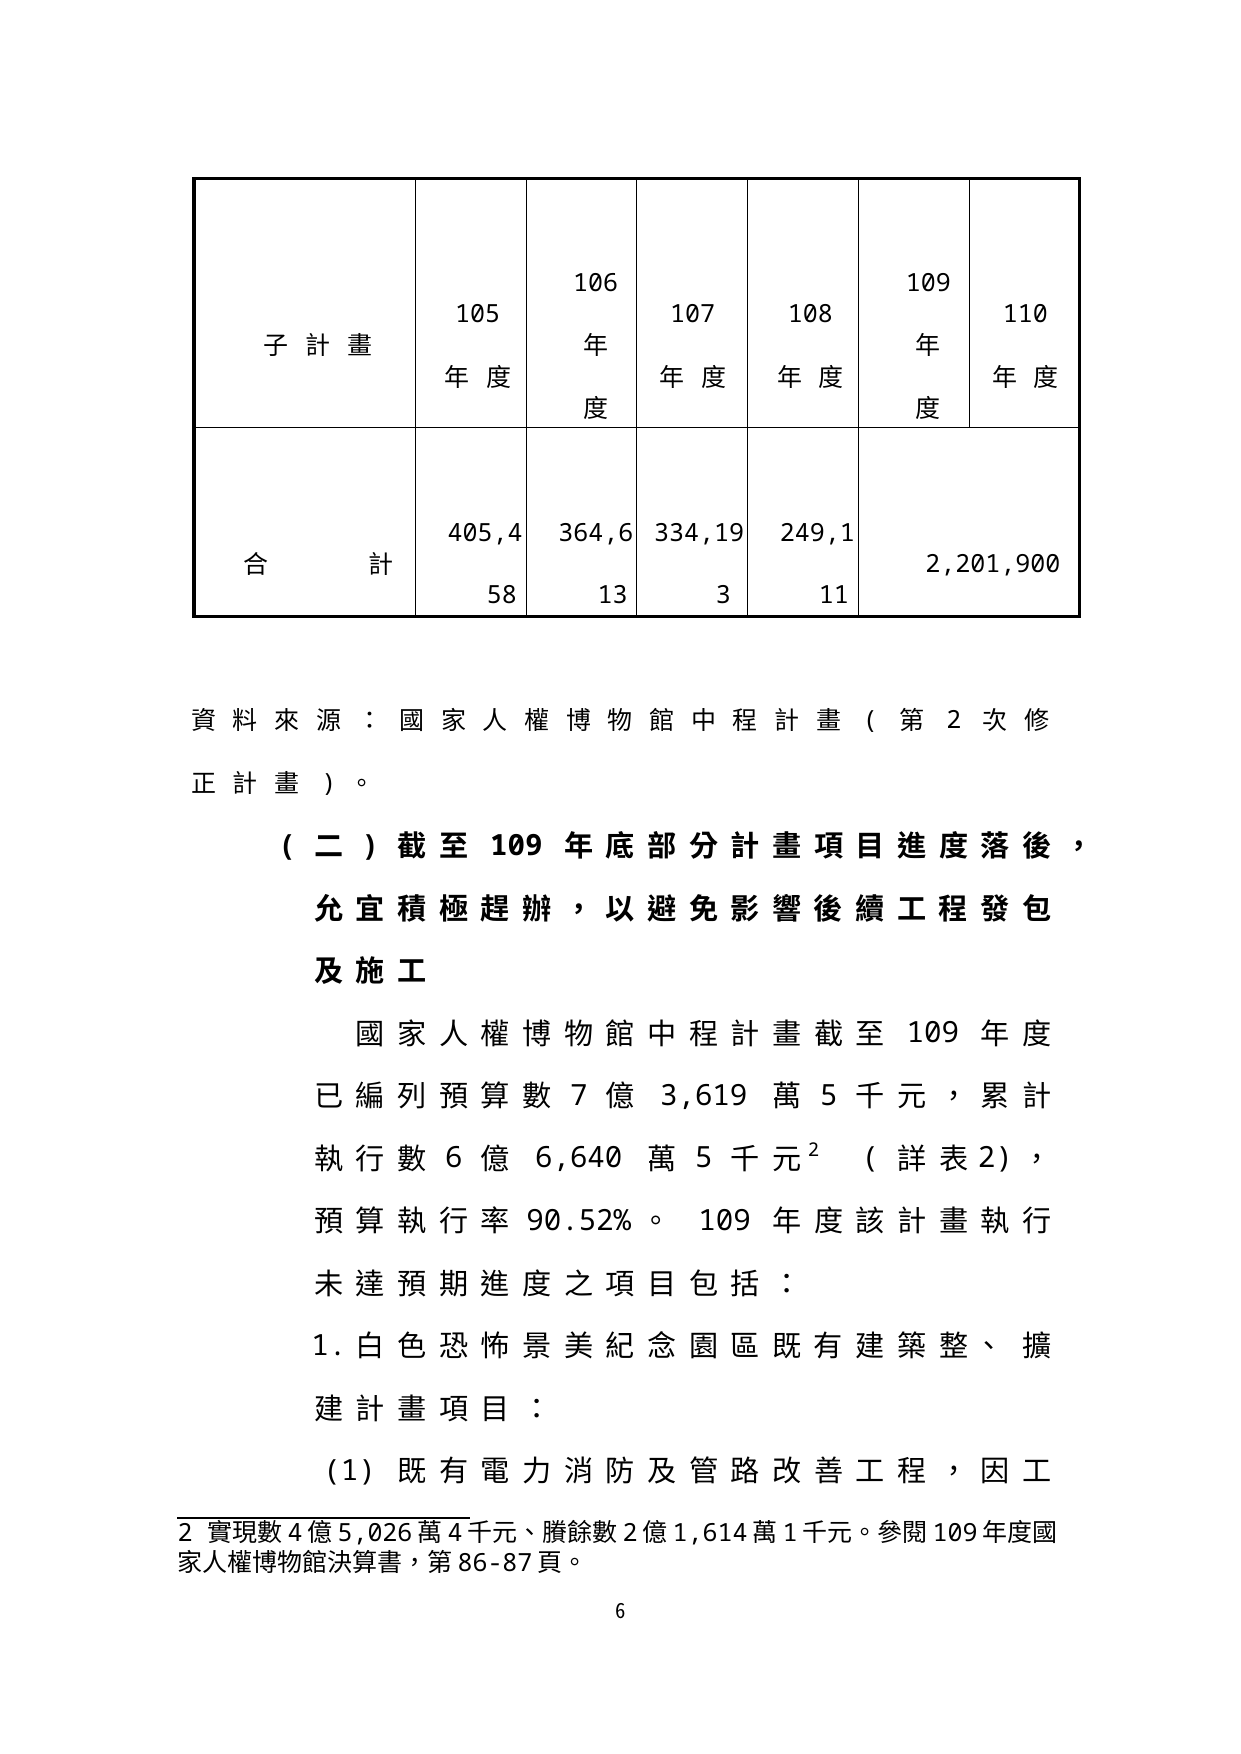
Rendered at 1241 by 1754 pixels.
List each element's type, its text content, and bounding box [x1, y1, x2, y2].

table_cell 249,111 [748, 428, 858, 615]
table_cell 合 計 [196, 428, 415, 615]
table_header 105年度 [416, 180, 526, 427]
table_header 106年度 [527, 180, 636, 427]
text 國家人權博物館中程計畫截至109年度已編列預算數7億3,619萬5千元，累計執行數6億6,640萬5千元(詳表2)，預算執行率90.52%。109年度該計畫執行未達預期進度之項目包括： [271, 990, 1058, 1302]
table_cell 334,193 [637, 428, 747, 615]
text 實現數4億5,026萬4千元、賸餘數2億1,614萬1千元。參閱109年度國家人權博物館決算書，第86-87頁。 [177, 1518, 1063, 1577]
table_header 子計畫 [196, 180, 415, 427]
table_header 110年度 [970, 180, 1078, 427]
table_cell 364,613 [527, 428, 636, 615]
table_header 107年度 [637, 180, 747, 427]
table_cell 2,201,900 [859, 428, 1078, 615]
table_header 108年度 [748, 180, 858, 427]
table_header 109年度 [859, 180, 969, 427]
text (1)既有電力消防及管路改善工程，因工 [301, 1427, 1058, 1490]
table_cell 405,458 [416, 428, 526, 615]
text 1.白色恐怖景美紀念園區既有建築整、擴建計畫項目： [271, 1302, 1058, 1427]
text 資料來源：國家人權博物館中程計畫(第2次修正計畫)。 [183, 677, 1058, 802]
text (二)截至109年底部分計畫項目進度落後，允宜積極趕辦，以避免影響後續工程發包及施工 [242, 802, 1058, 990]
